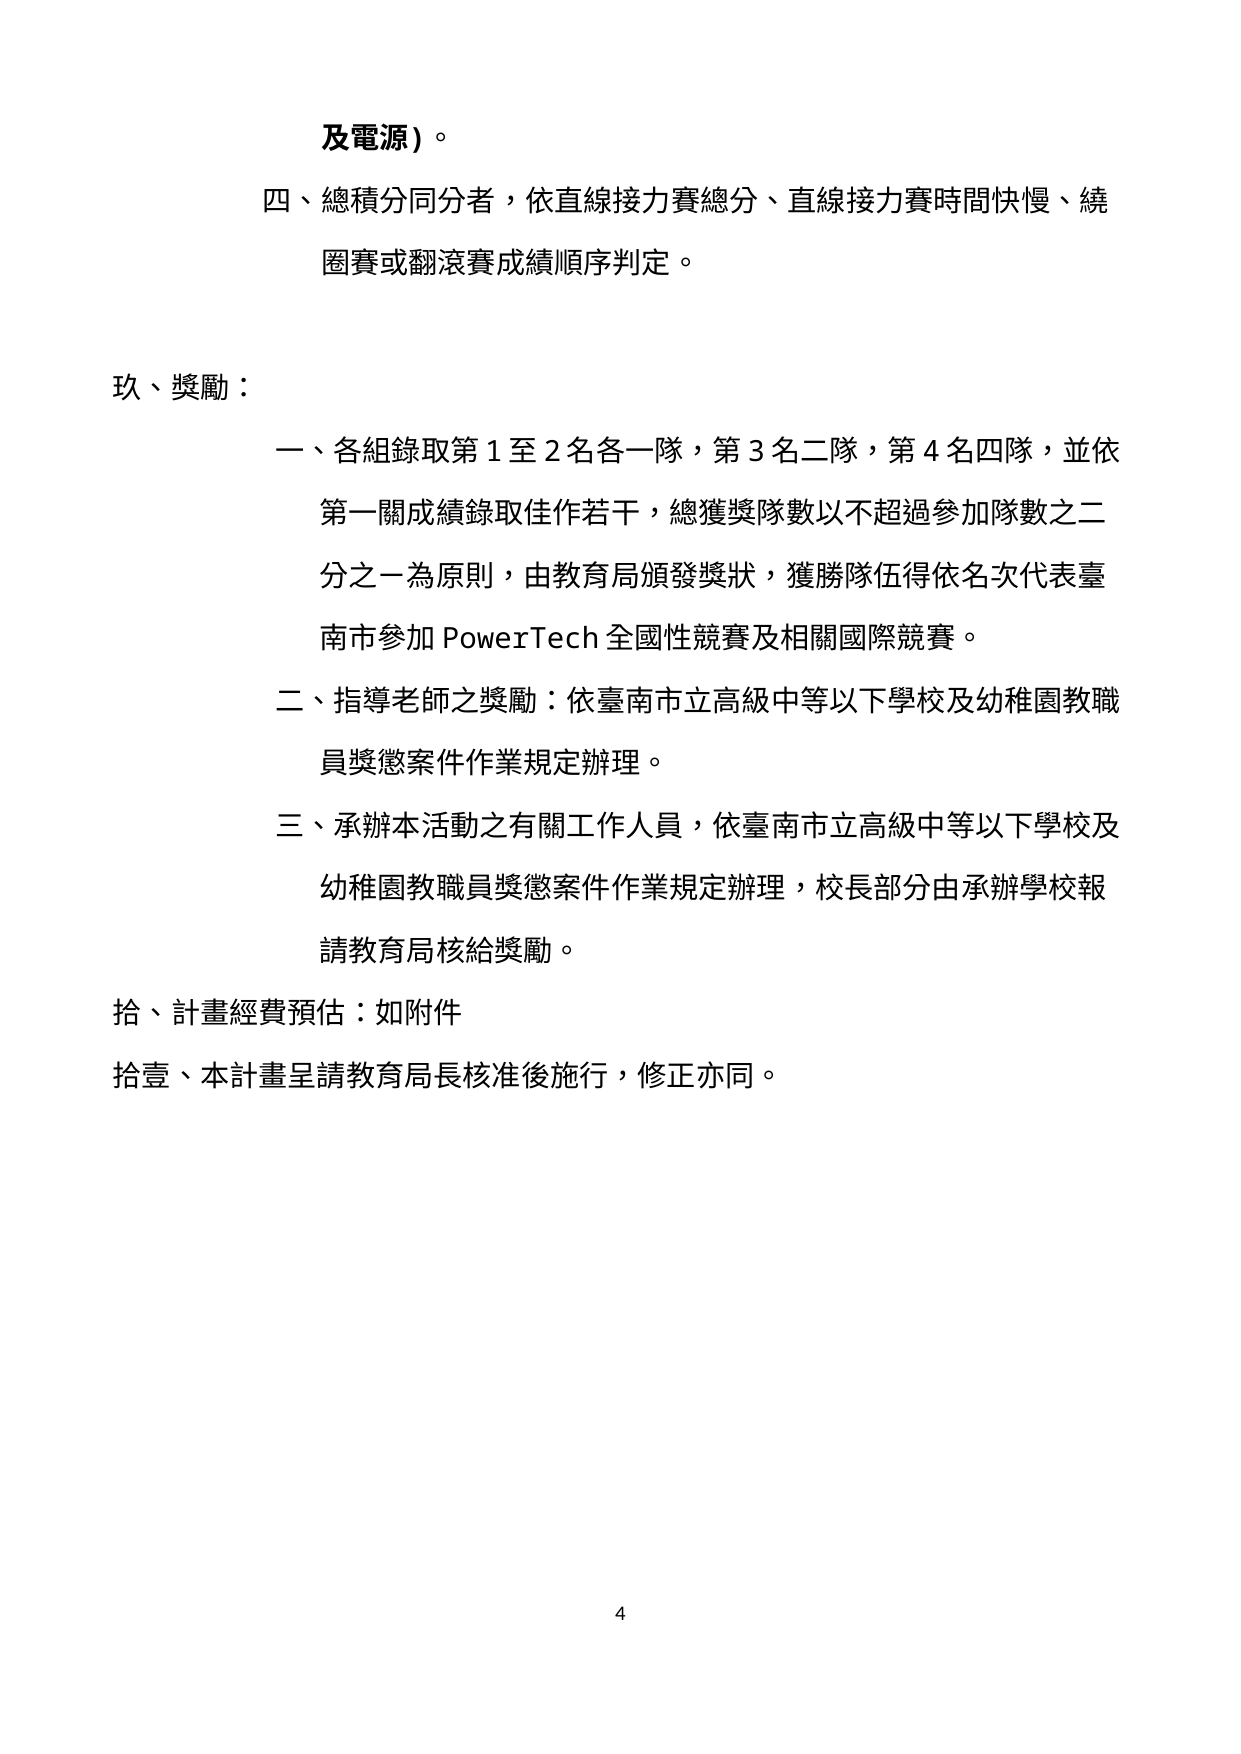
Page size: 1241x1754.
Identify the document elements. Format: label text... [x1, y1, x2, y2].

text 一、各組錄取第1至2名各一隊，第3名二隊，第4名四隊，並依第一關成績錄取佳作若干，總獲獎隊數以不超過參加隊數之二分之ㄧ為原則，由教育局頒發獎狀，獲勝隊伍得依名次代表臺南市參加PowerTech全國性競賽及相關國際競賽。 [275, 407, 1128, 657]
text 四、總積分同分者，依直線接力賽總分、直線接力賽時間快慢、繞圈賽或翻滾賽成績順序判定。 [262, 157, 1128, 282]
text 玖、獎勵： [112, 344, 1128, 407]
text 拾、計畫經費預估：如附件 [112, 969, 1128, 1032]
text 及電源)。 [262, 94, 1128, 157]
text 二、指導老師之獎勵：依臺南市立高級中等以下學校及幼稚園教職員獎懲案件作業規定辦理。 [275, 657, 1128, 782]
text 三、承辦本活動之有關工作人員，依臺南市立高級中等以下學校及幼稚園教職員獎懲案件作業規定辦理，校長部分由承辦學校報請教育局核給獎勵。 [275, 782, 1128, 969]
text 拾壹、本計畫呈請教育局長核准後施行，修正亦同。 [112, 1032, 1128, 1094]
